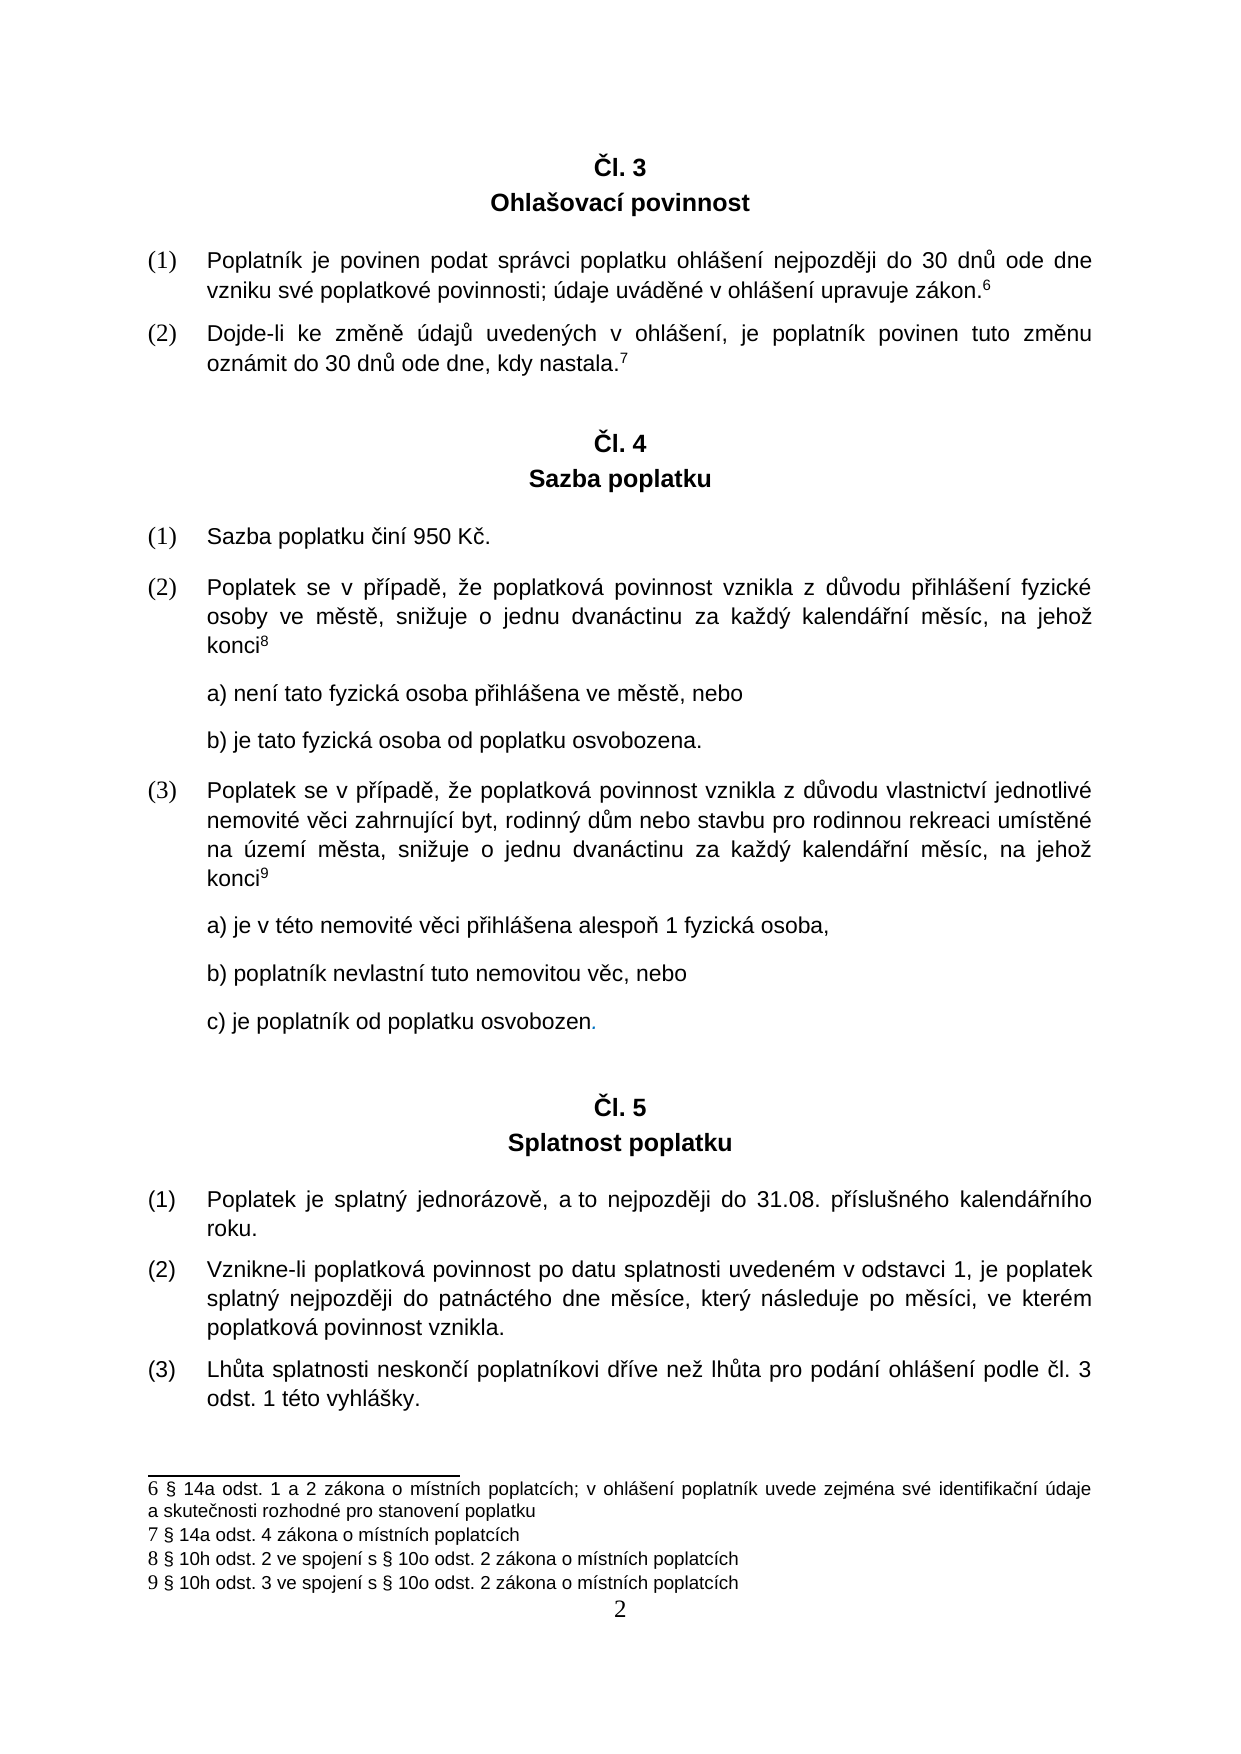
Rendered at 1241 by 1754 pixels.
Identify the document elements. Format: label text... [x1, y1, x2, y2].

list § 14a odst. 4 zákona o místních poplatcích [148, 1522, 1093, 1546]
text Čl. 5 [148, 1093, 1093, 1122]
text b) je tato fyzická osoba od poplatku osvobozena. [207, 727, 1093, 754]
text a) je v této nemovité věci přihlášena alespoň 1 fyzická osoba, [207, 912, 1093, 938]
text a) není tato fyzická osoba přihlášena ve městě, nebo [207, 680, 1093, 706]
text Čl. 4 [148, 428, 1093, 457]
text Splatnost poplatku [148, 1128, 1093, 1157]
list § 10h odst. 3 ve spojení s § 10o odst. 2 zákona o místních poplatcích [148, 1570, 1093, 1594]
text Sazba poplatku [148, 463, 1093, 492]
list Vznikne-li poplatková povinnost po datu splatnosti uvedeném v odstavci 1, je poplatek splatný nejpozději do patnáctého dne měsíce, který následuje po měsíci, ve kterém poplatková povinnost vznikla. [148, 1256, 1093, 1340]
list Poplatek se v případě, že poplatková povinnost vznikla z důvodu přihlášení fyzické osoby ve městě, snižuje o jednu dvanáctinu za každý kalendářní měsíc, na jehož konci [148, 572, 1093, 658]
text b) poplatník nevlastní tuto nemovitou věc, nebo [207, 960, 1093, 986]
list Lhůta splatnosti neskončí poplatníkovi dříve než lhůta pro podání ohlášení podle čl. 3 odst. 1 této vyhlášky. [148, 1356, 1093, 1411]
list Poplatek se v případě, že poplatková povinnost vznikla z důvodu vlastnictví jednotlivé nemovité věci zahrnující byt, rodinný dům nebo stavbu pro rodinnou rekreaci umístěné na území města, snižuje o jednu dvanáctinu za každý kalendářní měsíc, na jehož konci [148, 775, 1093, 891]
list Poplatník je povinen podat správci poplatku ohlášení nejpozději do 30 dnů ode dne vzniku své poplatkové povinnosti; údaje uváděné v ohlášení upravuje zákon. [148, 245, 1093, 303]
text c) je poplatník od poplatku osvobozen. [207, 1008, 1093, 1034]
list Sazba poplatku činí 950 Kč. [148, 521, 1093, 550]
text Ohlašovací povinnost [148, 187, 1093, 216]
list Poplatek je splatný jednorázově, a to nejpozději do 31.08. příslušného kalendářního roku. [148, 1186, 1093, 1241]
list Dojde-li ke změně údajů uvedených v ohlášení, je poplatník povinen tuto změnu oznámit do 30 dnů ode dne, kdy nastala. [148, 318, 1093, 376]
text Čl. 3 [148, 152, 1093, 181]
list § 10h odst. 2 ve spojení s § 10o odst. 2 zákona o místních poplatcích [148, 1546, 1093, 1570]
list § 14a odst. 1 a 2 zákona o místních poplatcích; v ohlášení poplatník uvede zejména své identifikační údaje a skutečnosti rozhodné pro stanovení poplatku [148, 1476, 1093, 1522]
